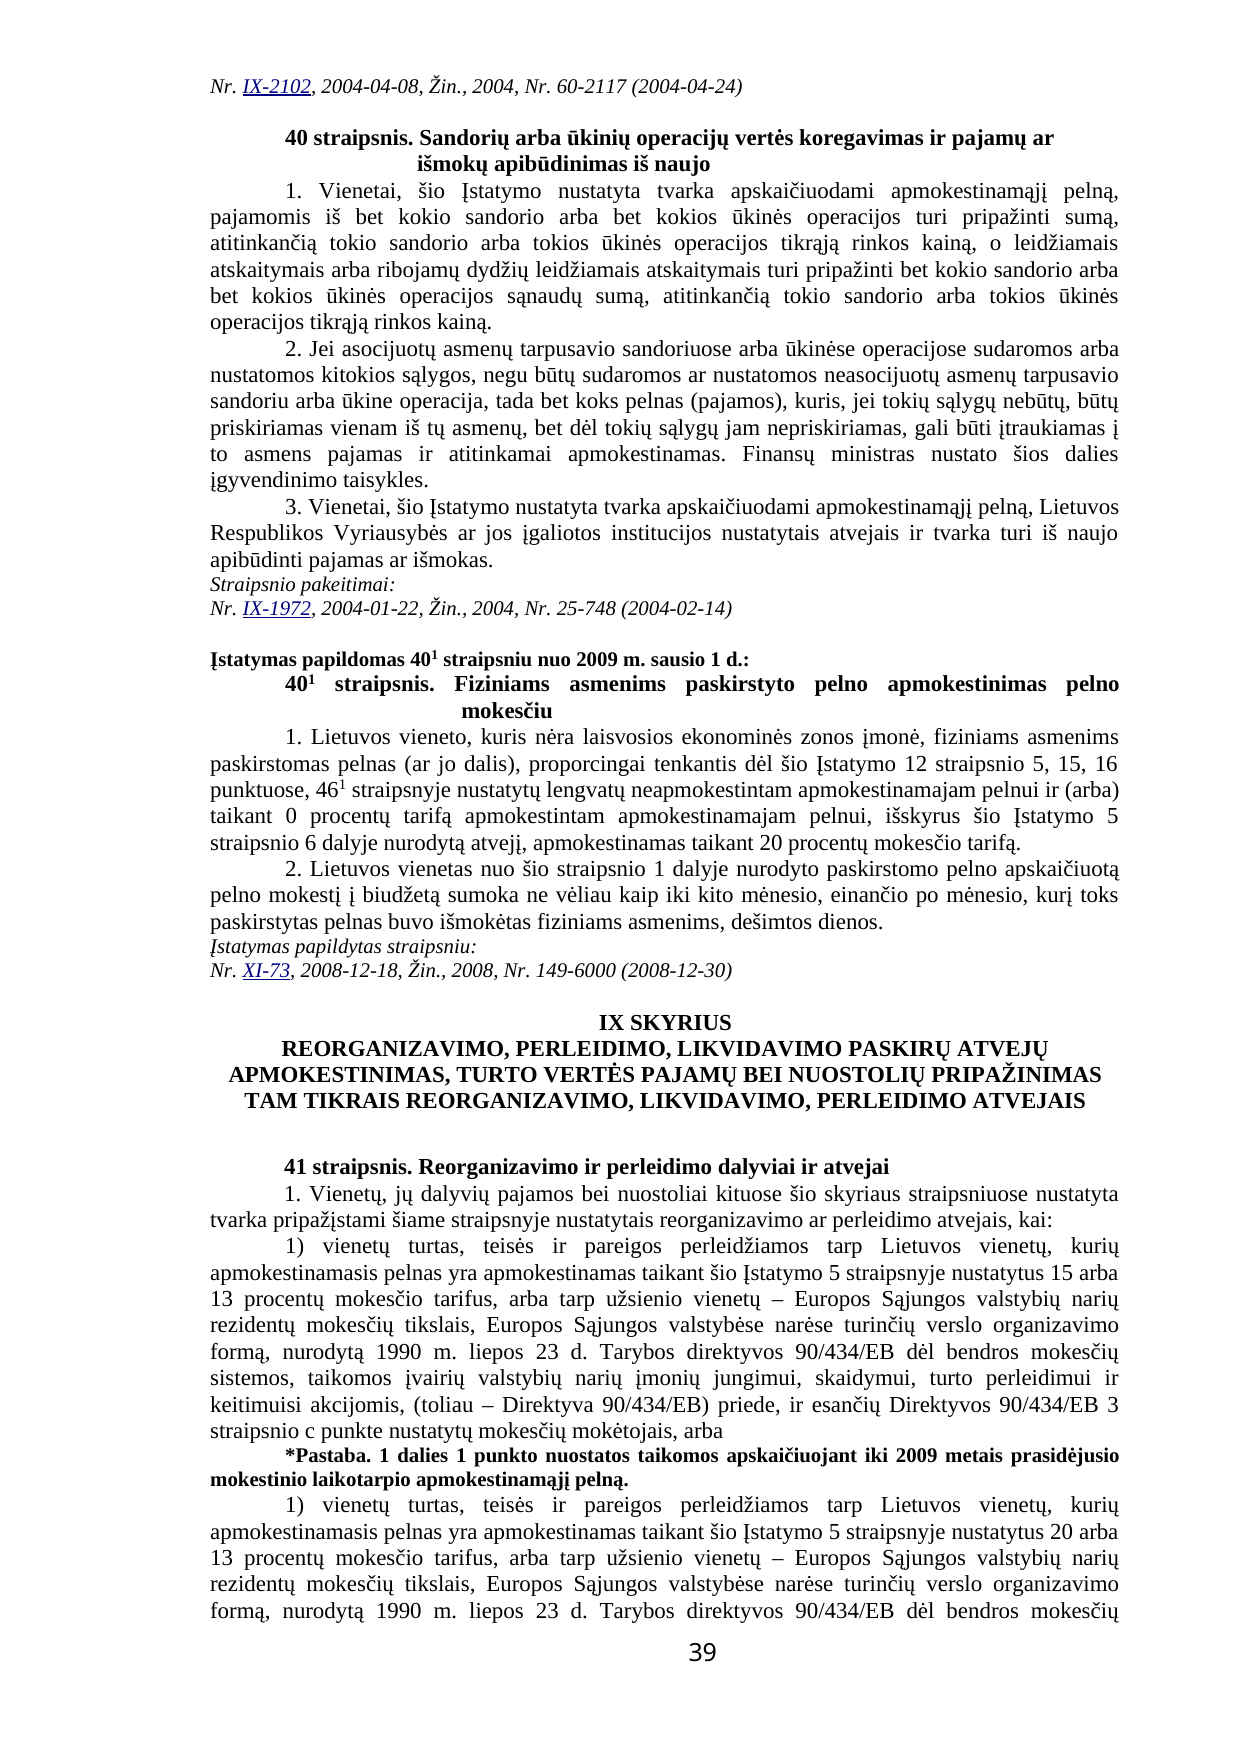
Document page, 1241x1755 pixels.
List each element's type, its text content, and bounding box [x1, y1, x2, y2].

text 1. Vienetų, jų dalyvių pajamos bei nuostoliai kituose šio skyriaus straipsniuose nustatyta tvarka pripažįstami šiame straipsnyje nustatytais reorganizavimo ar perleidimo atvejais, kai: [210, 1180, 1120, 1232]
text 3. Vienetai, šio Įstatymo nustatyta tvarka apskaičiuodami apmokestinamąjį pelną, Lietuvos Respublikos Vyriausybės ar jos įgaliotos institucijos nustatytais atvejais ir tvarka turi iš naujo apibūdinti pajamas ar išmokas. [210, 493, 1120, 572]
text 1. Vienetai, šio Įstatymo nustatyta tvarka apskaičiuodami apmokestinamąjį pelną, pajamomis iš bet kokio sandorio arba bet kokios ūkinės operacijos turi pripažinti sumą, atitinkančią tokio sandorio arba tokios ūkinės operacijos tikrąją rinkos kainą, o leidžiamais atskaitymais arba ribojamų dydžių leidžiamais atskaitymais turi pripažinti bet kokio sandorio arba bet kokios ūkinės operacijos sąnaudų sumą, atitinkančią tokio sandorio arba tokios ūkinės operacijos tikrąją rinkos kainą. [210, 177, 1120, 335]
text Įstatymas papildytas straipsniu: [210, 934, 1120, 958]
text Nr. IX-2102, 2004-04-08, Žin., 2004, Nr. 60-2117 (2004-04-24) [210, 73, 1120, 98]
text 2. Lietuvos vienetas nuo šio straipsnio 1 dalyje nurodyto paskirstomo pelno apskaičiuotą pelno mokestį į biudžetą sumoka ne vėliau kaip iki kito mėnesio, einančio po mėnesio, kurį toks paskirstytas pelnas buvo išmokėtas fiziniams asmenims, dešimtos dienos. [210, 855, 1120, 934]
text *Pastaba. 1 dalies 1 punkto nuostatos taikomos apskaičiuojant iki 2009 metais prasidėjusio mokestinio laikotarpio apmokestinamąjį pelną. [210, 1443, 1120, 1491]
text Nr. IX-1972, 2004-01-22, Žin., 2004, Nr. 25-748 (2004-02-14) [210, 596, 1120, 620]
text 401 straipsnis. Fiziniams asmenims paskirstyto pelno apmokestinimas pelno mokesčiu [285, 671, 1120, 723]
text Įstatymas papildomas 401 straipsniu nuo 2009 m. sausio 1 d.: [210, 646, 1120, 671]
text 1. Lietuvos vieneto, kuris nėra laisvosios ekonominės zonos įmonė, fiziniams asmenims paskirstomas pelnas (ar jo dalis), proporcingai tenkantis dėl šio Įstatymo 12 straipsnio 5, 15, 16 punktuose, 461 straipsnyje nustatytų lengvatų neapmokestintam apmokestinamajam pelnui ir (arba) taikant 0 procentų tarifą apmokestintam apmokestinamajam pelnui, išskyrus šio Įstatymo 5 straipsnio 6 dalyje nurodytą atvejį, apmokestinamas taikant 20 procentų mokesčio tarifą. [210, 723, 1120, 855]
text Nr. XI-73, 2008-12-18, Žin., 2008, Nr. 149-6000 (2008-12-30) [210, 958, 1120, 982]
text 41 straipsnis. Reorganizavimo ir perleidimo dalyviai ir atvejai [210, 1153, 1120, 1180]
text 1) vienetų turtas, teisės ir pareigos perleidžiamos tarp Lietuvos vienetų, kurių apmokestinamasis pelnas yra apmokestinamas taikant šio Įstatymo 5 straipsnyje nustatytus 15 arba 13 procentų mokesčio tarifus, arba tarp užsienio vienetų – Europos Sąjungos valstybių narių rezidentų mokesčių tikslais, Europos Sąjungos valstybėse narėse turinčių verslo organizavimo formą, nurodytą 1990 m. liepos 23 d. Tarybos direktyvos 90/434/EB dėl bendros mokesčių sistemos, taikomos įvairių valstybių narių įmonių jungimui, skaidymui, turto perleidimui ir keitimuisi akcijomis, (toliau – Direktyva 90/434/EB) priede, ir esančių Direktyvos 90/434/EB 3 straipsnio c punkte nustatytų mokesčių mokėtojais, arba [210, 1232, 1120, 1443]
subtitle IX SKYRIUS [210, 1008, 1120, 1035]
text 40 straipsnis. Sandorių arba ūkinių operacijų vertės koregavimas ir pajamų ar [210, 124, 1120, 150]
text išmokų apibūdinimas iš naujo [210, 150, 1120, 177]
text 1) vienetų turtas, teisės ir pareigos perleidžiamos tarp Lietuvos vienetų, kurių apmokestinamasis pelnas yra apmokestinamas taikant šio Įstatymo 5 straipsnyje nustatytus 20 arba 13 procentų mokesčio tarifus, arba tarp užsienio vienetų – Europos Sąjungos valstybių narių rezidentų mokesčių tikslais, Europos Sąjungos valstybėse narėse turinčių verslo organizavimo formą, nurodytą 1990 m. liepos 23 d. Tarybos direktyvos 90/434/EB dėl bendros mokesčių [210, 1491, 1120, 1623]
text 2. Jei asocijuotų asmenų tarpusavio sandoriuose arba ūkinėse operacijose sudaromos arba nustatomos kitokios sąlygos, negu būtų sudaromos ar nustatomos neasocijuotų asmenų tarpusavio sandoriu arba ūkine operacija, tada bet koks pelnas (pajamos), kuris, jei tokių sąlygų nebūtų, būtų priskiriamas vienam iš tų asmenų, bet dėl tokių sąlygų jam nepriskiriamas, gali būti įtraukiamas į to asmens pajamas ir atitinkamai apmokestinamas. Finansų ministras nustato šios dalies įgyvendinimo taisykles. [210, 335, 1120, 493]
text Straipsnio pakeitimai: [210, 572, 1120, 596]
subtitle REORGANIZAVIMO, PERLEIDIMO, LIKVIDAVIMO PASKIRŲ ATVEJŲ APMOKESTINIMAS, TURTO VERTĖS PAJAMŲ BEI NUOSTOLIŲ PRIPAŽINIMAS TAM TIKRAIS REORGANIZAVIMO, LIKVIDAVIMO, PERLEIDIMO ATVEJAIS [210, 1035, 1120, 1114]
